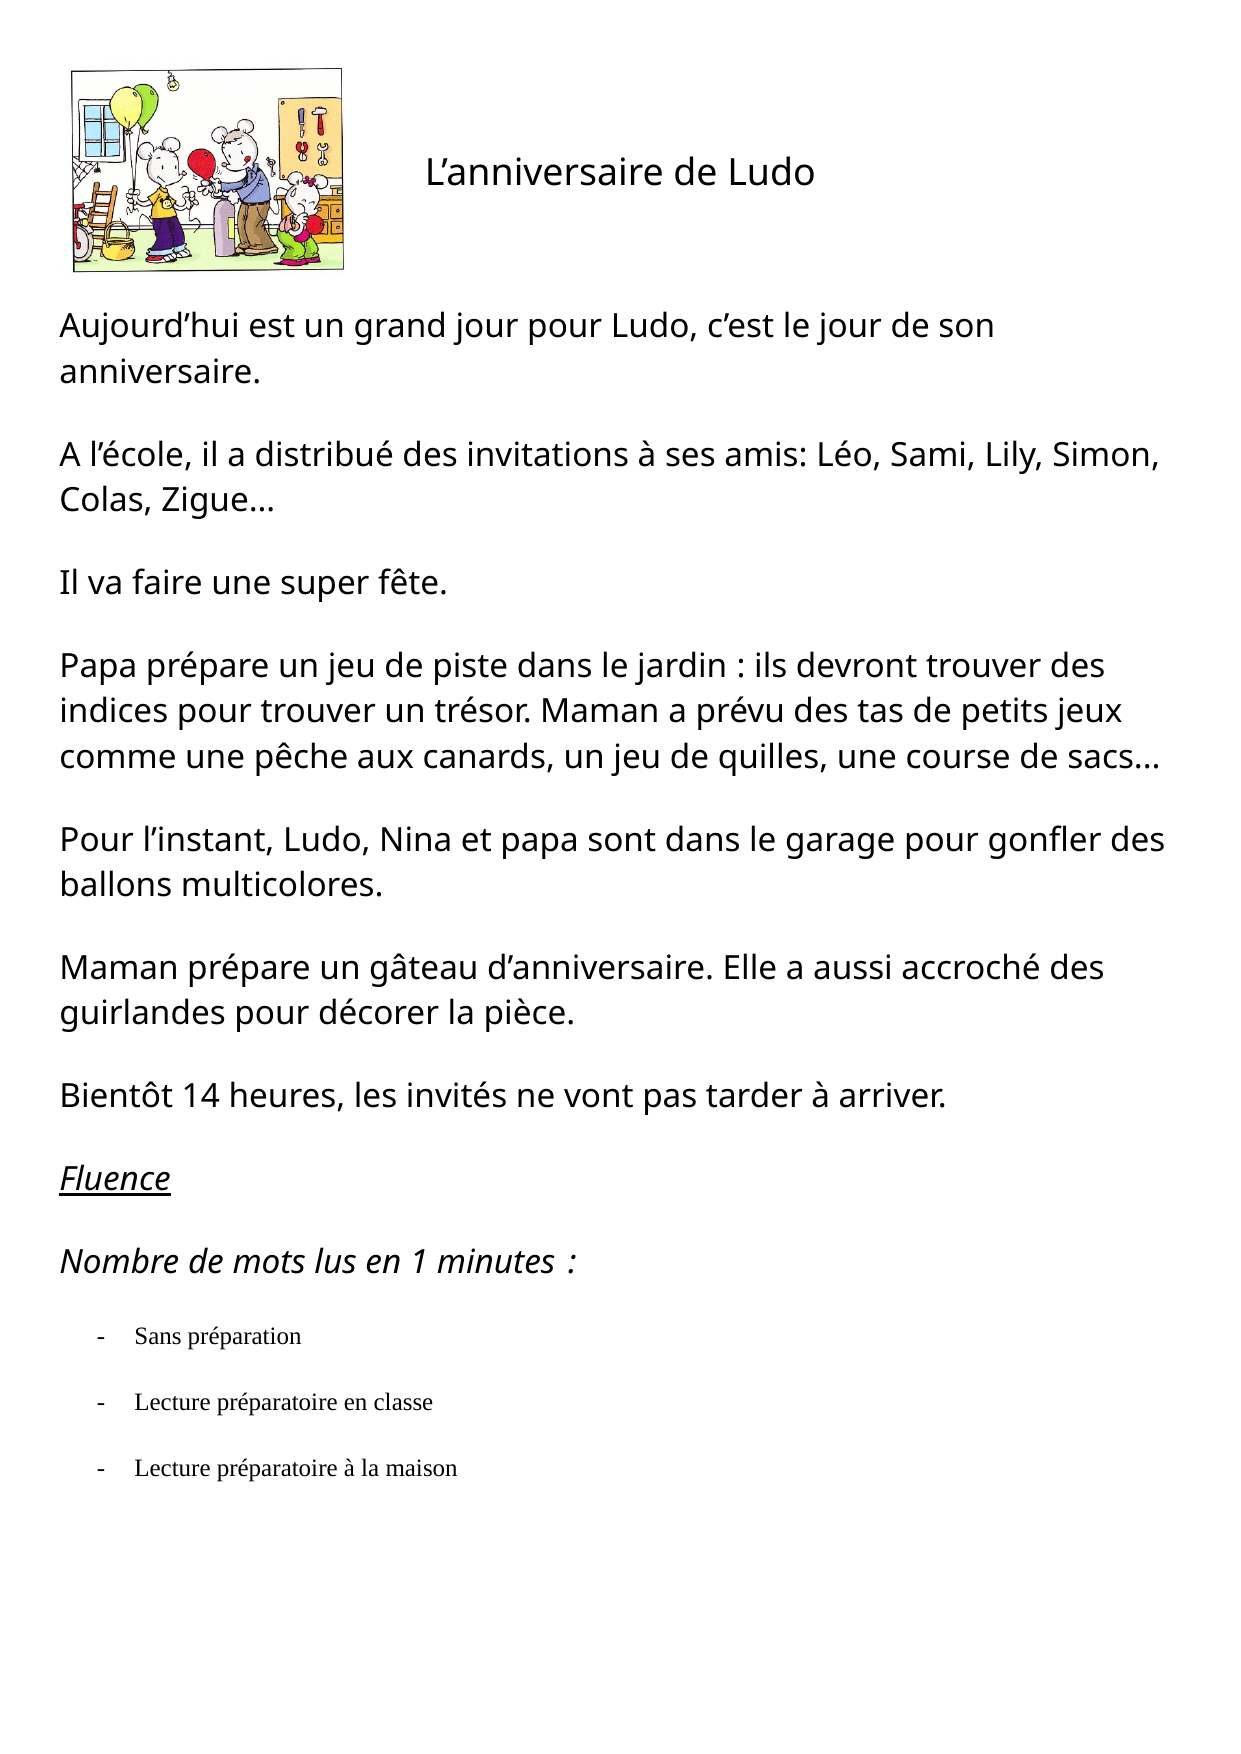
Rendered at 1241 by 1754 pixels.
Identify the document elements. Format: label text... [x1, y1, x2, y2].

text L’anniversaire de Ludo [350, 145, 1181, 196]
text Maman prépare un gâteau d’anniversaire. Elle a aussi accroché des guirlandes pour décorer la pièce. [59, 944, 1181, 1034]
list Lecture préparatoire à la maison [97, 1453, 1181, 1482]
text Il va faire une super fête. [59, 559, 1181, 604]
text Fluence [59, 1155, 1181, 1200]
text Papa prépare un jeu de piste dans le jardin : ils devront trouver des indices pour trouver un trésor. Maman a prévu des tas de petits jeux comme une pêche aux canards, un jeu de quilles, une course de sacs... [59, 642, 1181, 778]
list Sans préparation [97, 1321, 1181, 1349]
text Pour l’instant, Ludo, Nina et papa sont dans le garage pour gonfler des ballons multicolores. [59, 815, 1181, 906]
text Aujourd’hui est un grand jour pour Ludo, c’est le jour de son anniversaire. [59, 302, 1181, 393]
list Lecture préparatoire en classe [97, 1387, 1181, 1416]
text A l’école, il a distribué des invitations à ses amis: Léo, Sami, Lily, Simon, Colas, Zigue… [59, 430, 1181, 521]
text Bientôt 14 heures, les invités ne vont pas tarder à arriver. [59, 1072, 1181, 1117]
text Nombre de mots lus en 1 minutes : [59, 1238, 1181, 1283]
